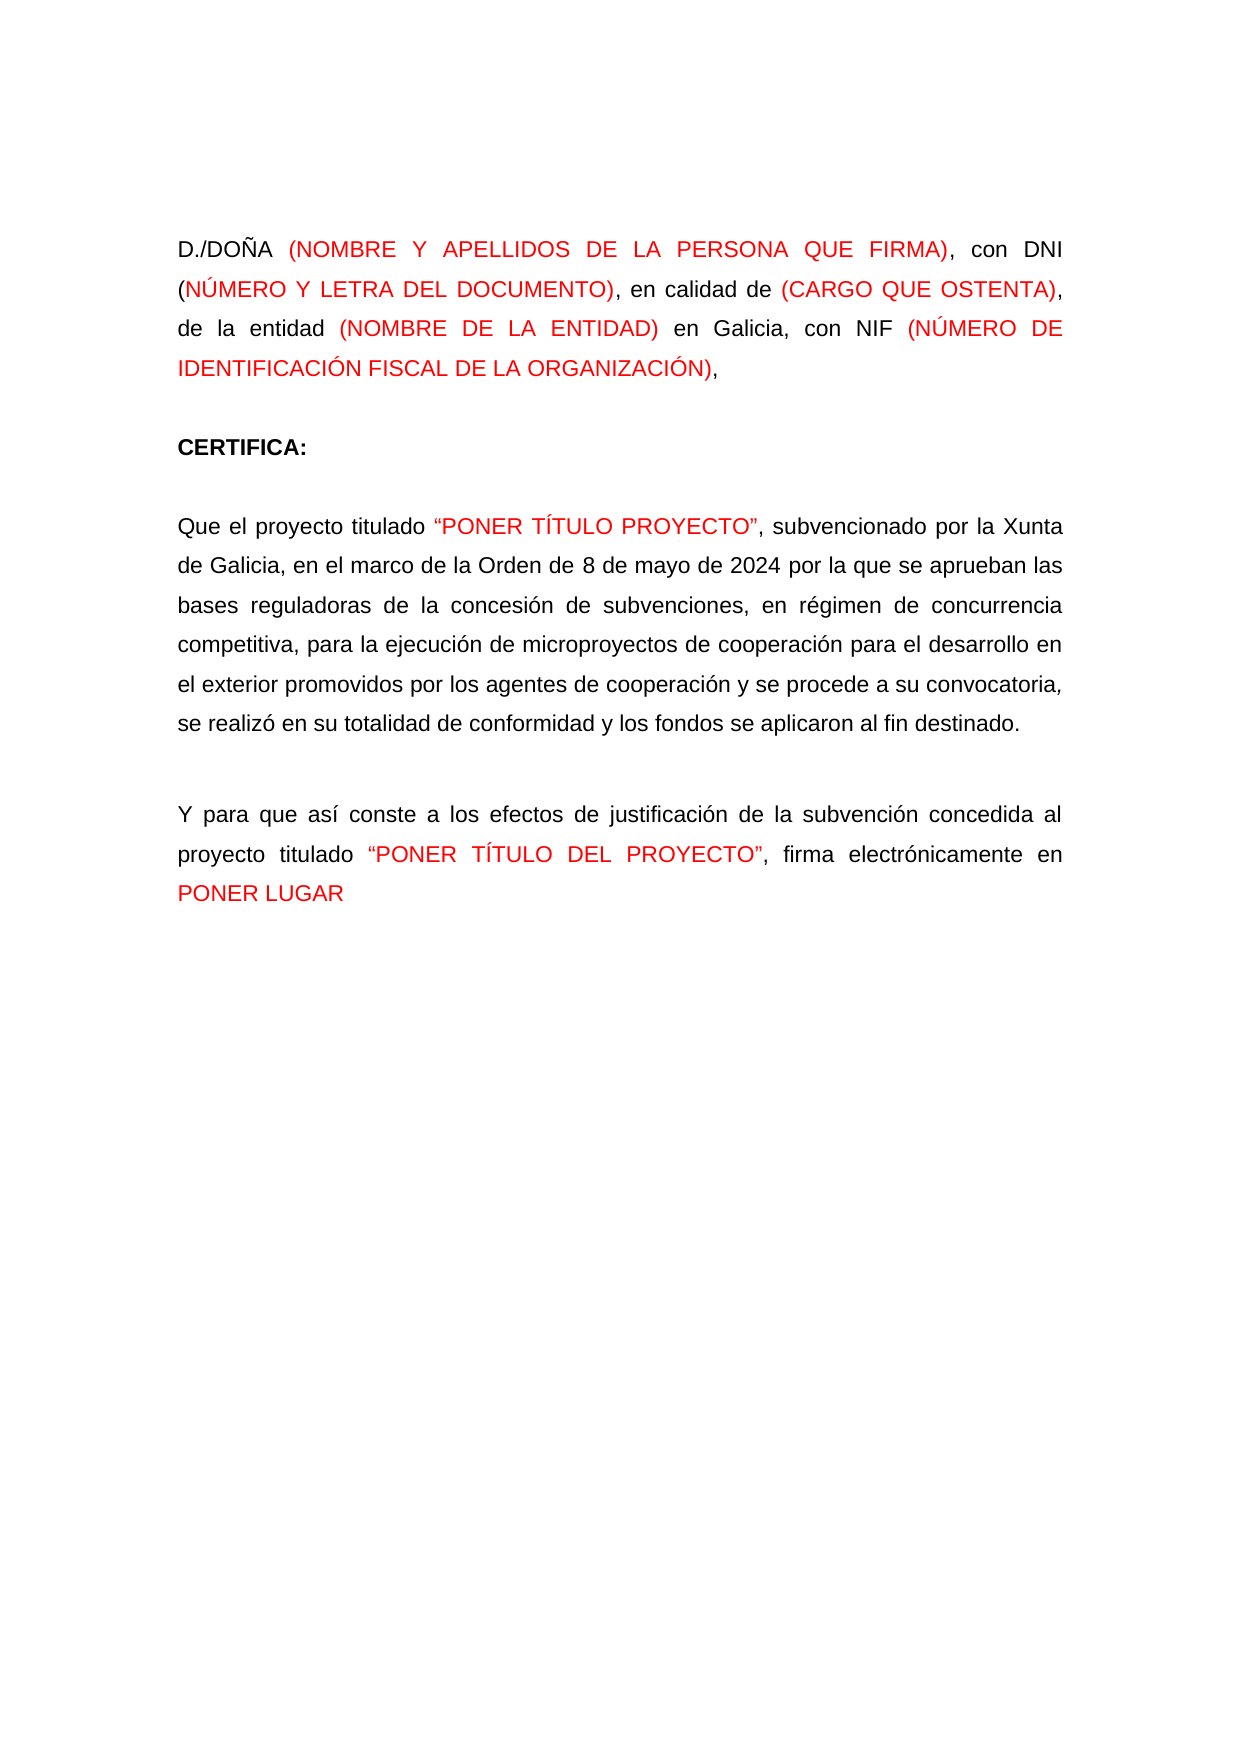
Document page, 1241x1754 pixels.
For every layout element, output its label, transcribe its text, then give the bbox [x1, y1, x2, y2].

text D./DOÑA (NOMBRE Y APELLIDOS DE LA PERSONA QUE FIRMA), con DNI (NÚMERO Y LETRA DEL DOCUMENTO), en calidad de (CARGO QUE OSTENTA), de la entidad (NOMBRE DE LA ENTIDAD) en Galicia, con NIF (NÚMERO DE IDENTIFICACIÓN FISCAL DE LA ORGANIZACIÓN), [177, 236, 1063, 381]
text CERTIFICA: [177, 434, 1063, 460]
text Que el proyecto titulado “PONER TÍTULO PROYECTO”, subvencionado por la Xunta de Galicia, en el marco de la Orden de 8 de mayo de 2024 por la que se aprueban las bases reguladoras de la concesión de subvenciones, en régimen de concurrencia competitiva, para la ejecución de microproyectos de cooperación para el desarrollo en el exterior promovidos por los agentes de cooperación y se procede a su convocatoria, se realizó en su totalidad de conformidad y los fondos se aplicaron al fin destinado. [177, 513, 1063, 736]
text Y para que así conste a los efectos de justificación de la subvención concedida al proyecto titulado “PONER TÍTULO DEL PROYECTO”, firma electrónicamente en PONER LUGAR [177, 801, 1063, 907]
